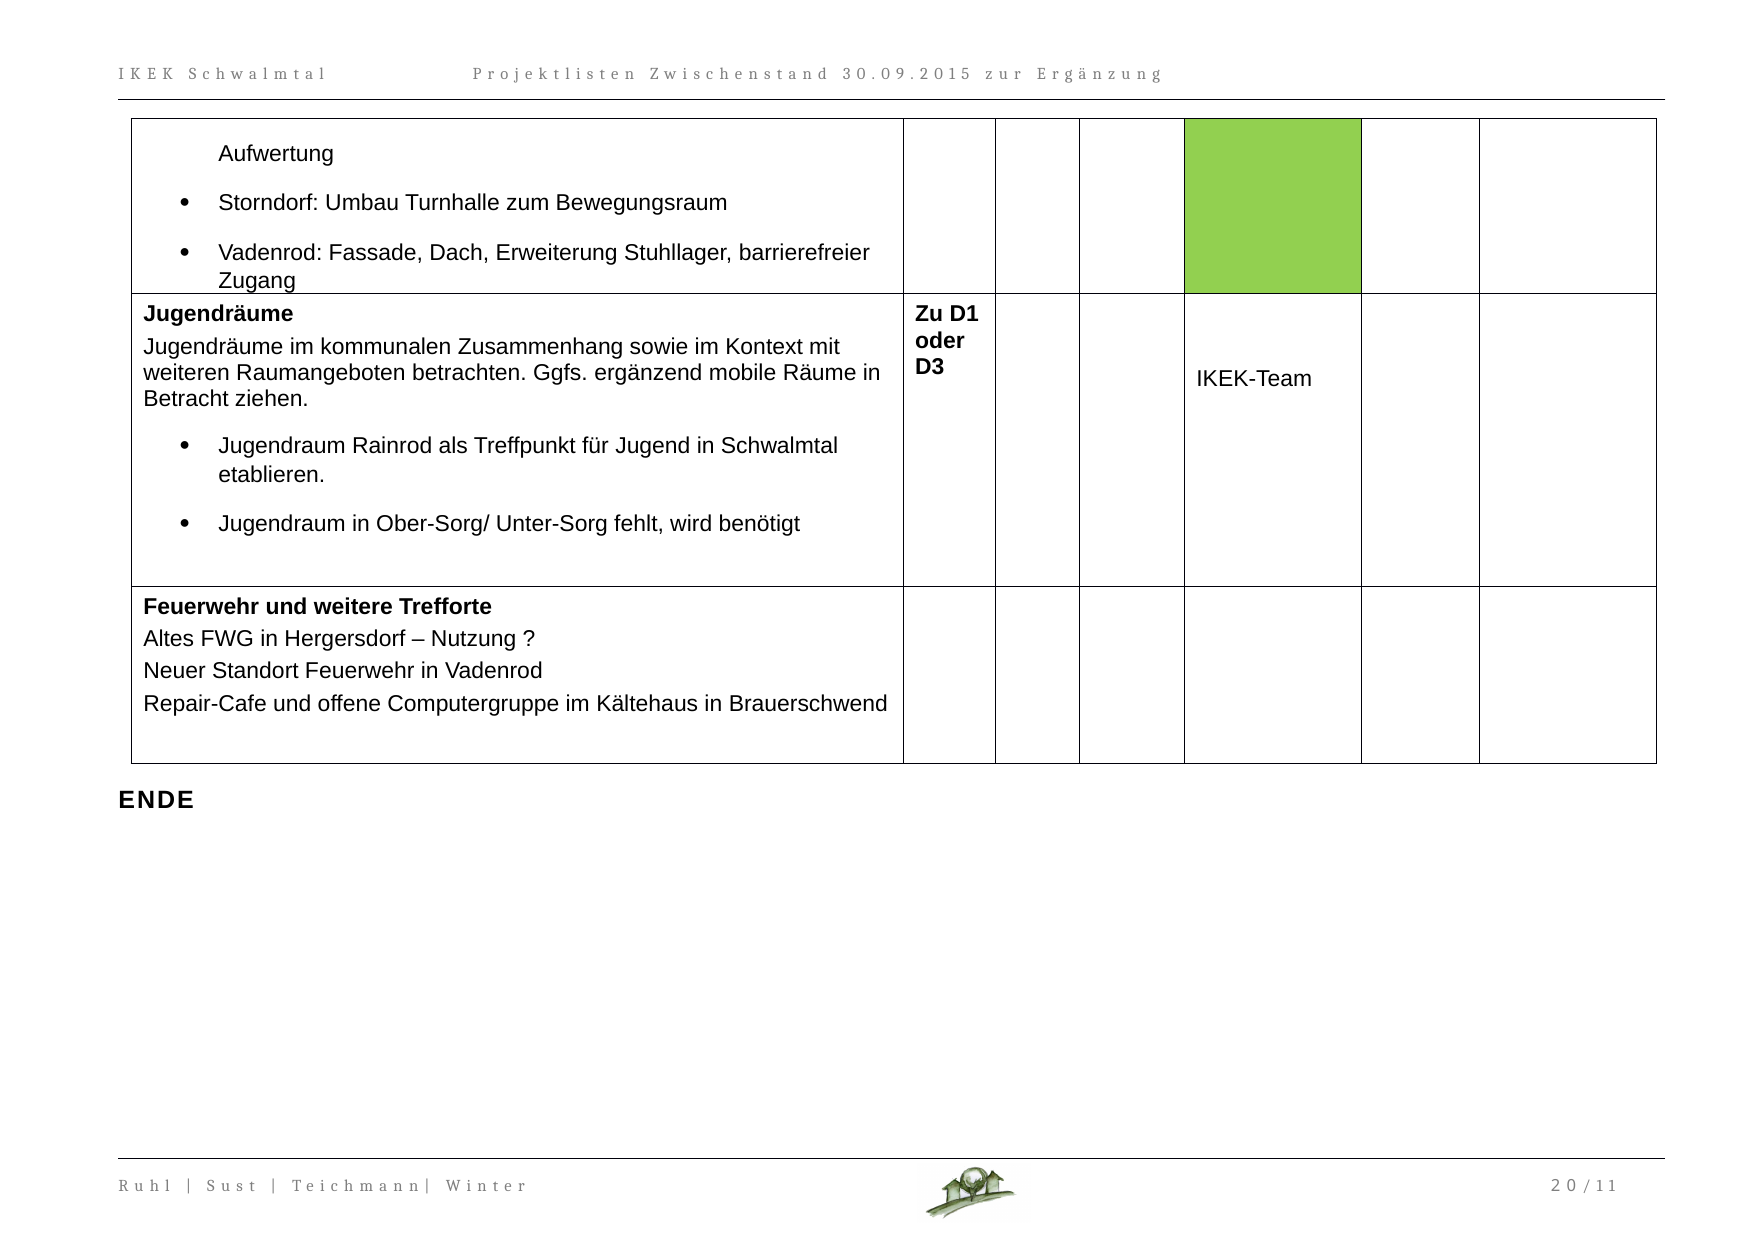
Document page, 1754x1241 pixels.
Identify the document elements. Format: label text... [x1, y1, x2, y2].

table_cell [1185, 119, 1361, 293]
table_cell IKEK-Team [1185, 294, 1361, 586]
subtitle Ende [118, 785, 1665, 814]
table_cell [1185, 587, 1361, 763]
table_cell [996, 587, 1079, 763]
table_cell [1480, 587, 1656, 763]
table_cell [1080, 119, 1184, 293]
table_cell [996, 119, 1079, 293]
table_cell [1362, 119, 1479, 293]
table_cell [1080, 587, 1184, 763]
table_cell [1480, 294, 1656, 586]
table_cell [904, 587, 995, 763]
table_cell Feuerwehr und weitere Trefforte Altes FWG in Hergersdorf – Nutzung ? Neuer Standort Feuerwehr in Vadenrod Repair-Cafe und offene Computergruppe im Kältehaus in Brauerschwend [132, 587, 903, 763]
table_cell Zu D1 oder D3 [904, 294, 995, 586]
table_cell [1080, 294, 1184, 586]
table_cell [996, 294, 1079, 586]
table_cell [1362, 587, 1479, 763]
table_cell Jugendräume Jugendräume im kommunalen Zusammenhang sowie im Kontext mit weiteren Raumangeboten betrachten. Ggfs. ergänzend mobile Räume in Betracht ziehen. Jugendraum Rainrod als Treffpunkt für Jugend in Schwalmtal etablieren. Jugendraum in Ober-Sorg/ Unter-Sorg fehlt, wird benötigt [132, 294, 903, 586]
table_cell DGHs lebendig und zukunftsfähig gestalten auf Basis entwickelter Qualitätsstandards wie Barrierefreiheit, Multifunktionalität, Verbindung Innen-Außen. Alle öffentlichen Gebäude in der Gemeinde im Gesamtzusammenhang betrachten, incl. Feuerwehrgebäude u.a. Konzept zukunftsorientierte Nutzungen für verschiedenste Nutzergruppen im Zusammenhang entwickeln. Weitere Details siehe Projektblatt. Zusammengefaßter (noch nicht überprüfter) Bedarf an den DGHs: Brauerschwend: nutzungsbezogene Renovierung, optische Aufwertung Hergersdorf: zentraler Versorgungstrakt, ggfs. multifunktionale Umnutzung der Wohnebene, barrierefrei, Treffpunkt auch für andere OT Hopfgarten: Barrierefreiheit und Innen-Außenbezug herstellen, Küche DGH Ober-Sorg/ Unter-Sorg soll gestärkt werden für alle. Nutzungsintensivierung im Regelbetrieb. Küche, Sanitärtrakt sanierungsbedürftig. Rainrod: „Runderneuerung“, energetische Sanierung Renzendorf: nutzungsbezogene Renovierung, optische Aufwertung Storndorf: Umbau Turnhalle zum Bewegungsraum Vadenrod: Fassade, Dach, Erweiterung Stuhllager, barrierefreier Zugang [132, 119, 903, 293]
table_cell [1480, 119, 1656, 293]
table_cell [1362, 294, 1479, 586]
picture [917, 1163, 1031, 1223]
table_cell [904, 119, 995, 293]
